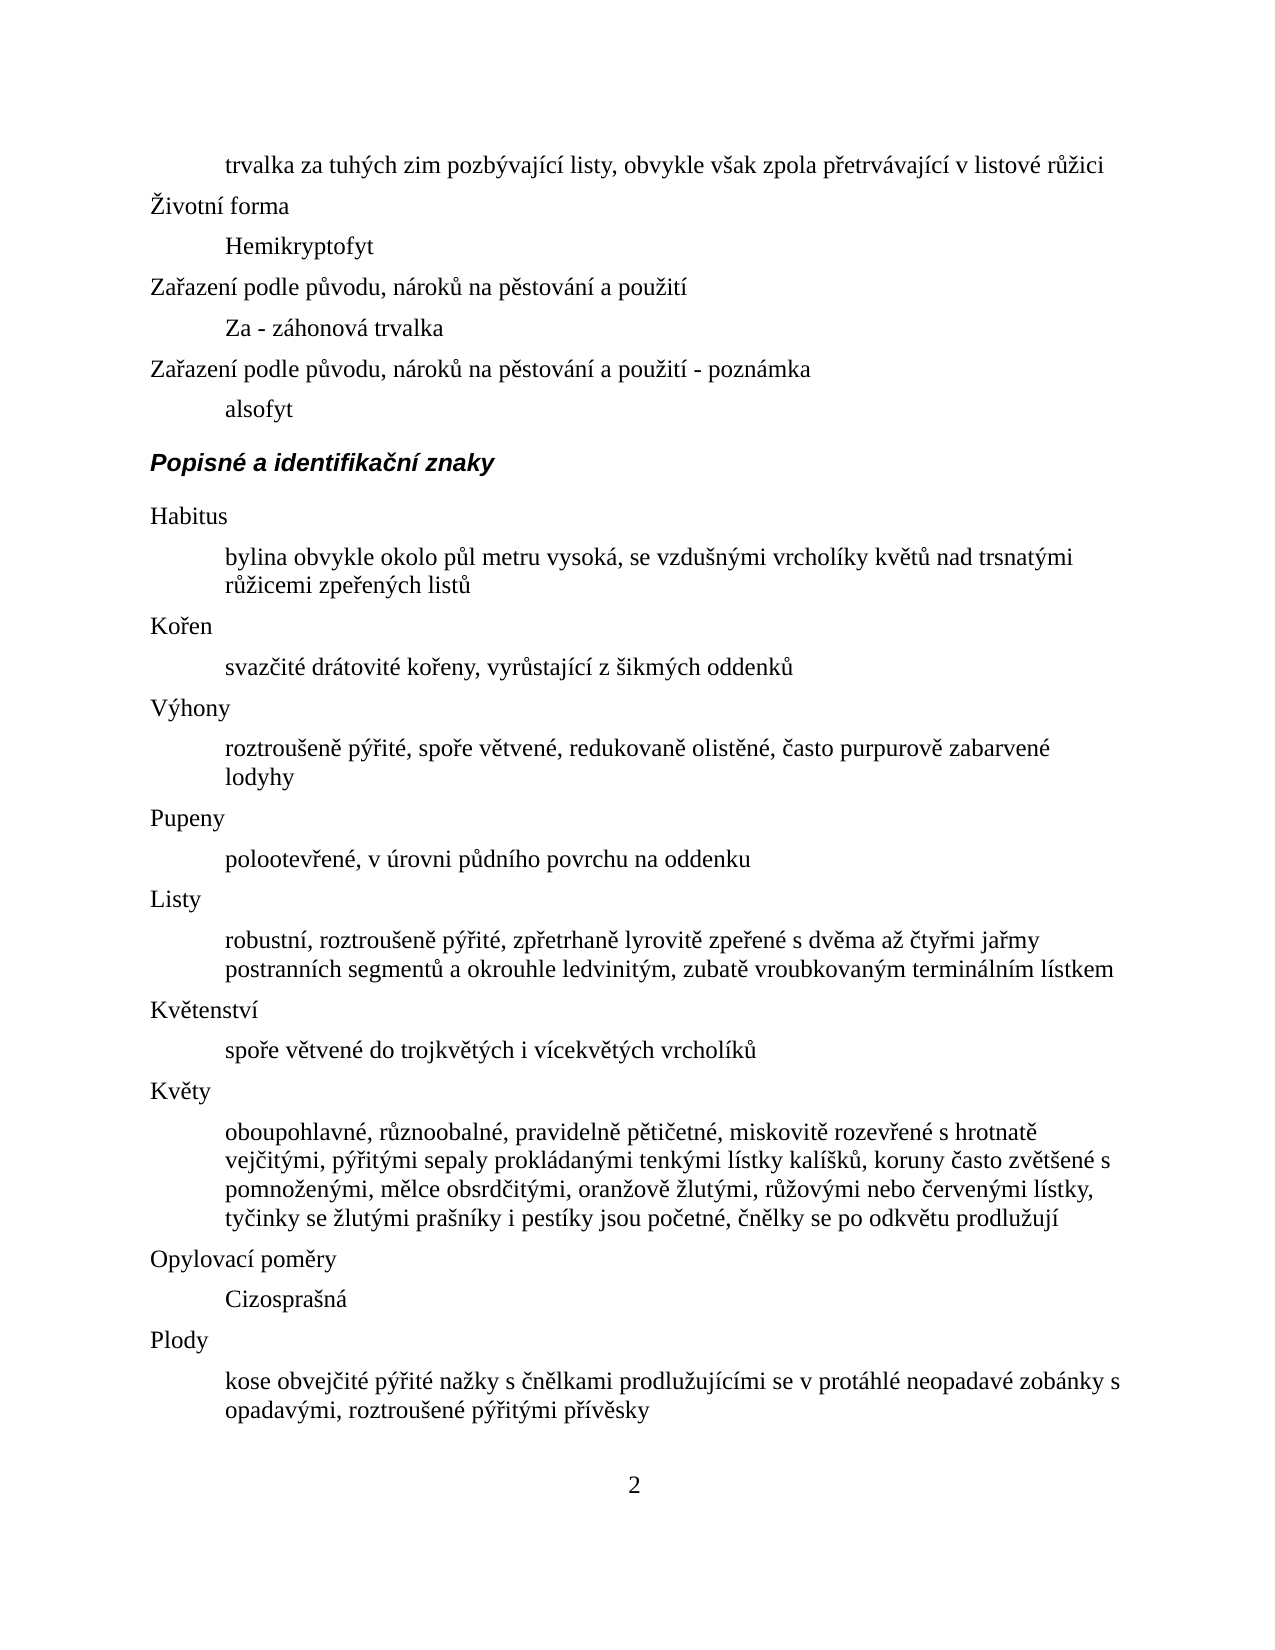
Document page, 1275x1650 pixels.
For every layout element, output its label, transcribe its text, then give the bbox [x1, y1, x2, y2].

text Kořen [150, 611, 1125, 640]
text Habitus [150, 501, 1125, 530]
text alsofyt [225, 394, 1125, 423]
text Pupeny [150, 803, 1125, 832]
text oboupohlavné, různoobalné, pravidelně pětičetné, miskovitě rozevřené s hrotnatě vejčitými, pýřitými sepaly prokládanými tenkými lístky kalíšků, koruny často zvětšené s pomnoženými, mělce obsrdčitými, oranžově žlutými, růžovými nebo červenými lístky, tyčinky se žlutými prašníky i pestíky jsou početné, čnělky se po odkvětu prodlužují [225, 1117, 1125, 1232]
text robustní, roztroušeně pýřité, zpřetrhaně lyrovitě zpeřené s dvěma až čtyřmi jařmy postranních segmentů a okrouhle ledvinitým, zubatě vroubkovaným terminálním lístkem [225, 925, 1125, 983]
text polootevřené, v úrovni půdního povrchu na oddenku [225, 844, 1125, 872]
text svazčité drátovité kořeny, vyrůstající z šikmých oddenků [225, 652, 1125, 681]
text Cizosprašná [225, 1284, 1125, 1313]
text Plody [150, 1325, 1125, 1354]
text Výhony [150, 693, 1125, 722]
text Květy [150, 1076, 1125, 1105]
text Listy [150, 884, 1125, 913]
text Zařazení podle původu, nároků na pěstování a použití - poznámka [150, 354, 1125, 382]
text kose obvejčité pýřité nažky s čnělkami prodlužujícími se v protáhlé neopadavé zobánky s opadavými, roztroušené pýřitými přívěsky [225, 1366, 1125, 1423]
text Za - záhonová trvalka [225, 313, 1125, 342]
text roztroušeně pýřité, spoře větvené, redukovaně olistěné, často purpurově zabarvené lodyhy [225, 733, 1125, 791]
text spoře větvené do trojkvětých i vícekvětých vrcholíků [225, 1035, 1125, 1064]
text Hemikryptofyt [225, 231, 1125, 260]
text Životní forma [150, 191, 1125, 219]
text trvalka za tuhých zim pozbývající listy, obvykle však zpola přetrvávající v listové růžici [225, 150, 1125, 179]
text Opylovací poměry [150, 1244, 1125, 1273]
subtitle Popisné a identifikační znaky [150, 448, 1125, 477]
text bylina obvykle okolo půl metru vysoká, se vzdušnými vrcholíky květů nad trsnatými růžicemi zpeřených listů [225, 542, 1125, 599]
text Květenství [150, 995, 1125, 1023]
text Zařazení podle původu, nároků na pěstování a použití [150, 272, 1125, 301]
